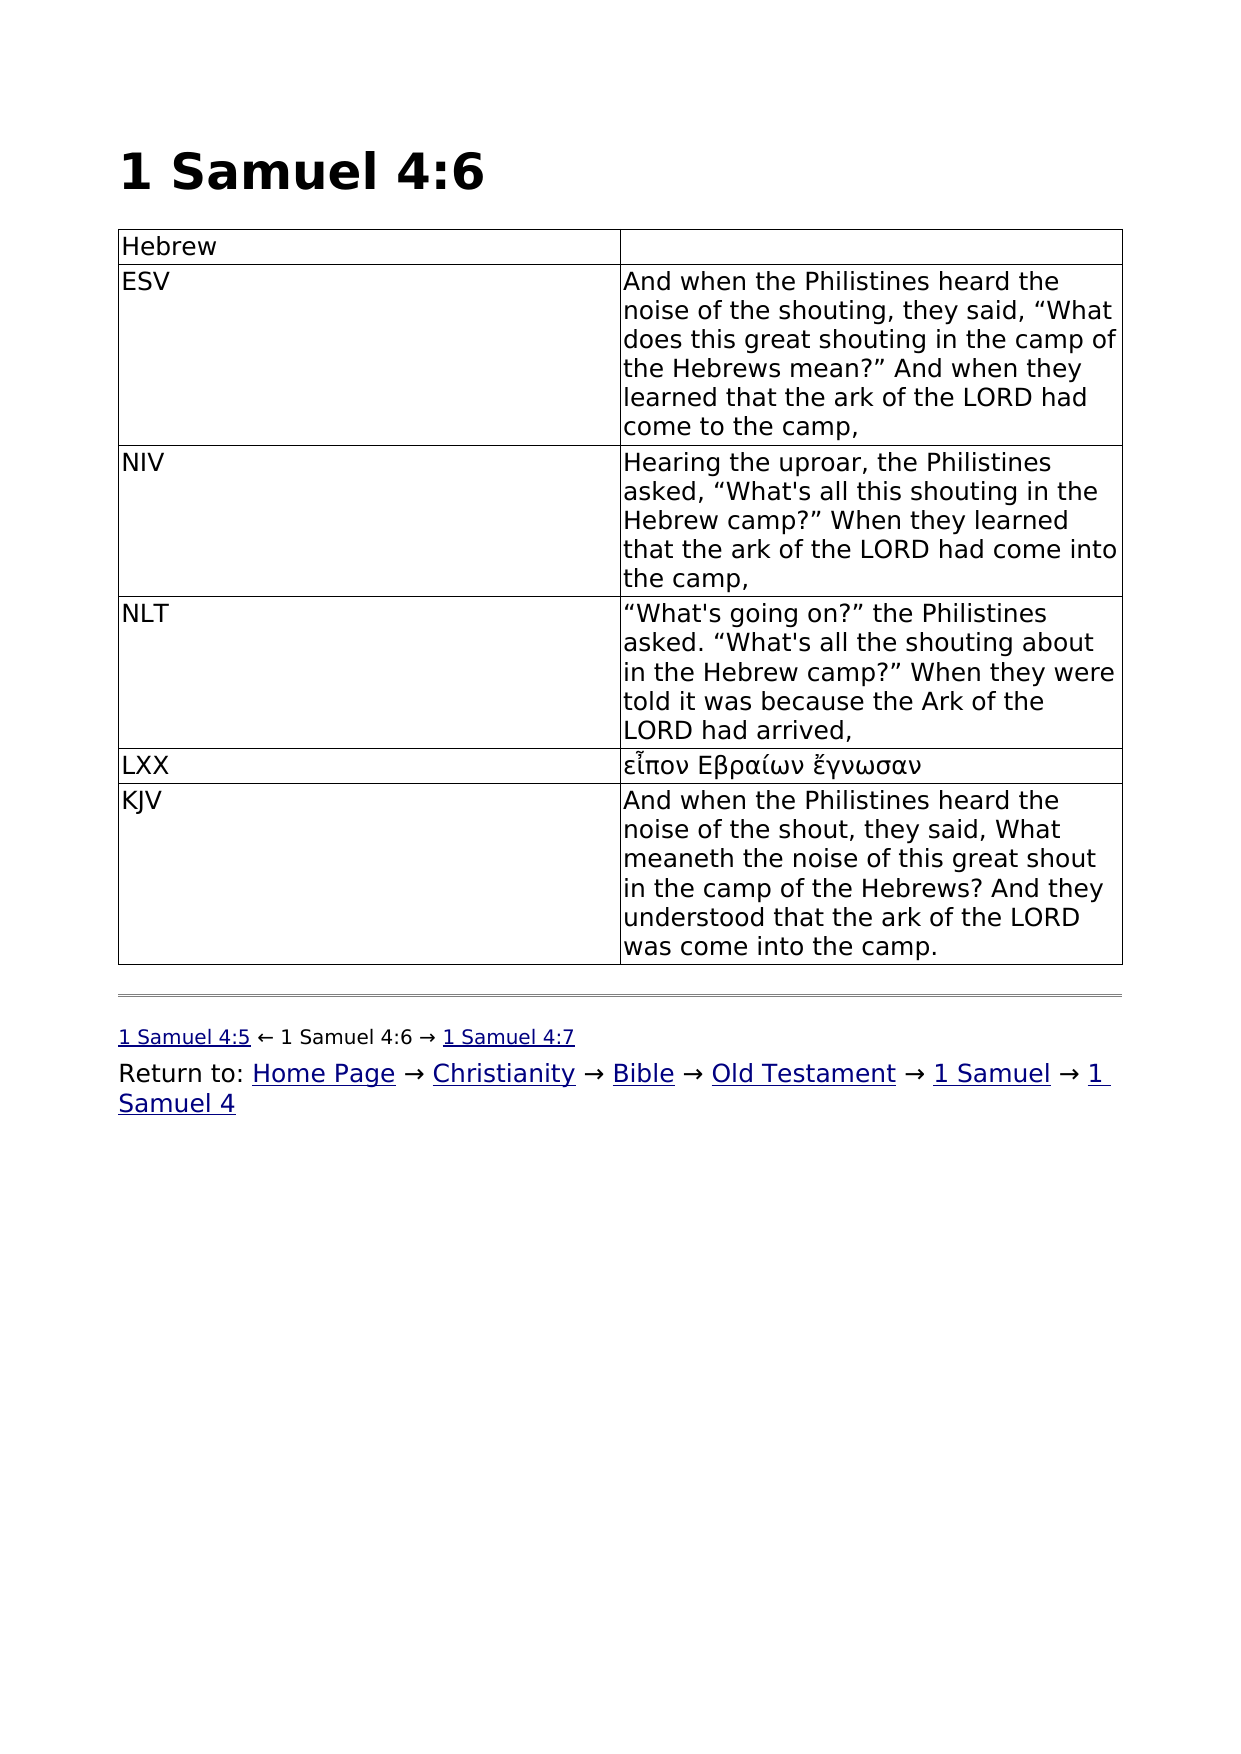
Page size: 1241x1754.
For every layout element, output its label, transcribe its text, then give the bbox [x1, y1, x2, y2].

text Return to: Home Page → Christianity → Bible → Old Testament → 1 Samuel → 1 Samuel 4 [118, 1059, 1122, 1118]
table_cell Hearing the uproar, the Philistines asked, “What's all this shouting in the Hebrew camp?” When they learned that the ark of the LORD had come into the camp, [621, 446, 1122, 596]
table_cell “What's going on?” the Philistines asked. “What's all the shouting about in the Hebrew camp?” When they were told it was because the Ark of the LORD had arrived, [621, 597, 1122, 748]
subtitle 1 Samuel 4:6 [118, 143, 1122, 201]
table_cell And when the Philistines heard the noise of the shouting, they said, “What does this great shouting in the camp of the Hebrews mean?” And when they learned that the ark of the LORD had come to the camp, [621, 265, 1122, 445]
table_header [621, 230, 1122, 264]
table_header Hebrew [119, 230, 620, 264]
table_cell NIV [119, 446, 620, 596]
table_cell ESV [119, 265, 620, 445]
table_cell NLT [119, 597, 620, 748]
table_cell And when the Philistines heard the noise of the shout, they said, What meaneth the noise of this great shout in the camp of the Hebrews? And they understood that the ark of the LORD was come into the camp. [621, 784, 1122, 964]
table_cell LXX [119, 749, 620, 783]
table_cell KJV [119, 784, 620, 964]
table_cell εἶπον Εβραίων ἔγνωσαν [621, 749, 1122, 783]
text 1 Samuel 4:5 ← 1 Samuel 4:6 → 1 Samuel 4:7 [118, 1026, 1122, 1059]
